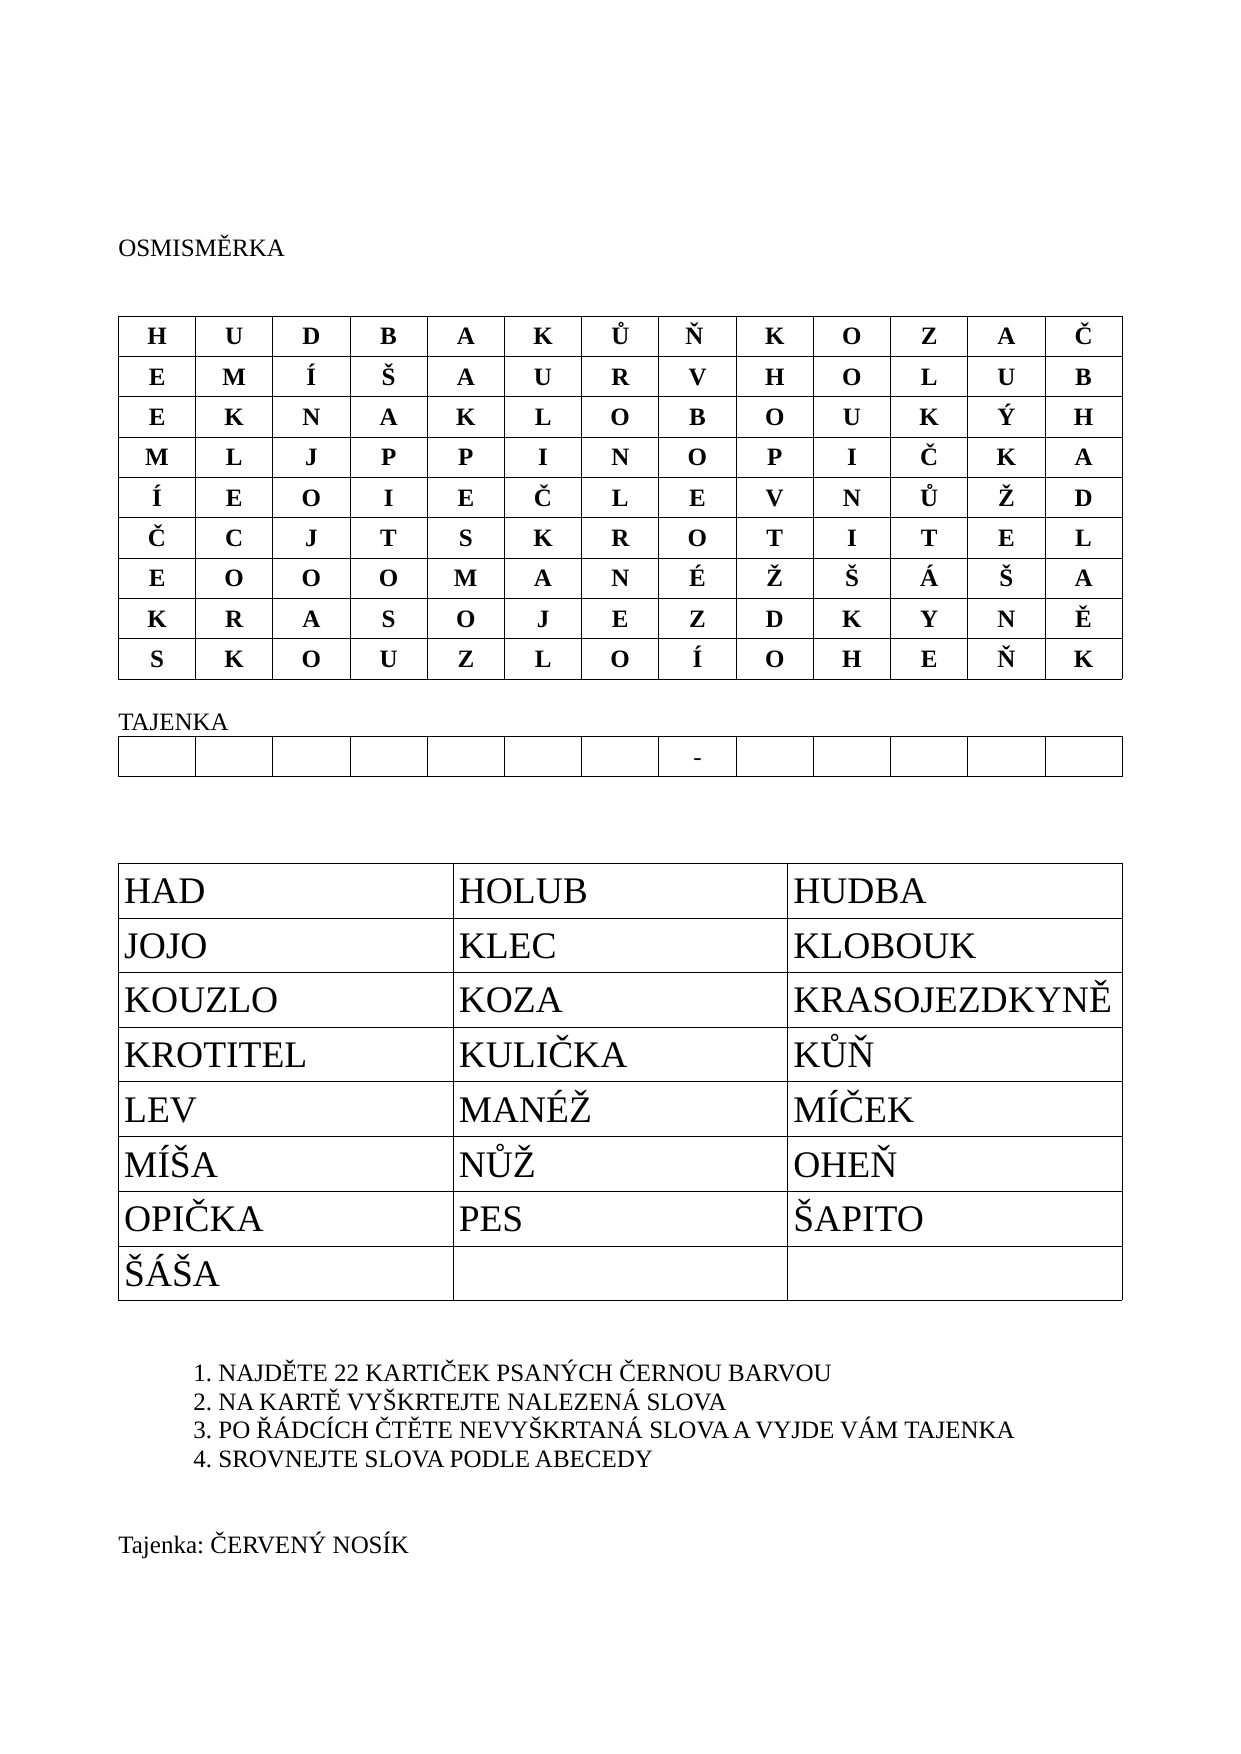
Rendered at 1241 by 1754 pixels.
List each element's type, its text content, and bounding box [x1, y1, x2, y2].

table_cell E [968, 518, 1045, 557]
table_header [351, 737, 427, 776]
table_cell U [814, 397, 890, 437]
table_cell Č [119, 518, 195, 557]
table_cell KLEC [454, 919, 787, 972]
table_header [1046, 737, 1122, 776]
table_cell N [814, 478, 890, 517]
table_cell Í [119, 478, 195, 517]
table_header HAD [119, 864, 453, 917]
table_cell P [428, 438, 504, 477]
table_header [737, 737, 813, 776]
table_cell A [351, 397, 427, 437]
table_cell PES [454, 1192, 787, 1246]
table_cell O [737, 639, 813, 678]
table_cell E [891, 639, 967, 678]
table_cell U [968, 357, 1045, 396]
table_header Ň [659, 317, 736, 356]
table_cell [788, 1247, 1122, 1300]
table_cell I [505, 438, 581, 477]
table_cell K [505, 518, 581, 557]
table_cell E [119, 357, 195, 396]
table_cell Y [891, 599, 967, 638]
text TAJENKA [118, 707, 1122, 736]
table_cell A [273, 599, 350, 638]
table_cell JOJO [119, 919, 453, 972]
table_cell V [737, 478, 813, 517]
table_cell Š [968, 559, 1045, 598]
table_header [582, 737, 658, 776]
table_cell Z [659, 599, 736, 638]
table_cell O [273, 639, 350, 678]
table_cell H [814, 639, 890, 678]
table_cell LEV [119, 1082, 453, 1136]
table_cell KOZA [454, 973, 787, 1027]
table_cell B [1046, 357, 1122, 396]
table_header [273, 737, 350, 776]
table_cell K [196, 397, 272, 437]
table_header [428, 737, 504, 776]
table_cell OPIČKA [119, 1192, 453, 1246]
table_cell O [659, 518, 736, 557]
table_cell E [659, 478, 736, 517]
table_cell KROTITEL [119, 1028, 453, 1081]
table_cell I [814, 438, 890, 477]
table_cell K [814, 599, 890, 638]
table_cell KOUZLO [119, 973, 453, 1027]
table_cell K [891, 397, 967, 437]
table_cell M [119, 438, 195, 477]
table_cell M [428, 559, 504, 598]
table_cell Á [891, 559, 967, 598]
table_cell O [273, 559, 350, 598]
table_cell B [659, 397, 736, 437]
table_cell R [582, 518, 658, 557]
list 1. NAJDĚTE 22 KARTIČEK PSANÝCH ČERNOU BARVOU [156, 1358, 1122, 1387]
table_cell H [1046, 397, 1122, 437]
table_cell KULIČKA [454, 1028, 787, 1081]
table_cell L [891, 357, 967, 396]
table_header H [119, 317, 195, 356]
table_cell É [659, 559, 736, 598]
list 3. PO ŘÁDCÍCH ČTĚTE NEVYŠKRTANÁ SLOVA A VYJDE VÁM TAJENKA [156, 1415, 1122, 1444]
table_header [505, 737, 581, 776]
table_cell Ž [968, 478, 1045, 517]
table_cell T [737, 518, 813, 557]
table_cell O [582, 397, 658, 437]
table_cell J [273, 518, 350, 557]
table_cell O [582, 639, 658, 678]
table_cell E [196, 478, 272, 517]
table_cell Ň [968, 639, 1045, 678]
table_header D [273, 317, 350, 356]
table_cell MANÉŽ [454, 1082, 787, 1136]
table_cell S [119, 639, 195, 678]
table_cell NŮŽ [454, 1137, 787, 1191]
table_header - [659, 737, 736, 776]
table_cell L [582, 478, 658, 517]
table_cell T [891, 518, 967, 557]
table_header Ů [582, 317, 658, 356]
table_cell O [196, 559, 272, 598]
list 4. SROVNEJTE SLOVA PODLE ABECEDY [156, 1444, 1122, 1473]
table_cell K [119, 599, 195, 638]
table_header B [351, 317, 427, 356]
table_cell R [582, 357, 658, 396]
table_cell Š [351, 357, 427, 396]
table_cell R [196, 599, 272, 638]
table_cell Ě [1046, 599, 1122, 638]
table_cell Í [273, 357, 350, 396]
table_cell V [659, 357, 736, 396]
table_cell K [428, 397, 504, 437]
table_header [891, 737, 967, 776]
table_cell N [968, 599, 1045, 638]
table_cell KRASOJEZDKYNĚ [788, 973, 1122, 1027]
table_cell Č [505, 478, 581, 517]
table_cell L [505, 639, 581, 678]
table_cell E [582, 599, 658, 638]
table_cell A [1046, 559, 1122, 598]
table_cell L [505, 397, 581, 437]
table_cell L [196, 438, 272, 477]
table_cell KLOBOUK [788, 919, 1122, 972]
table_cell Š [814, 559, 890, 598]
table_header [968, 737, 1045, 776]
table_cell N [273, 397, 350, 437]
table_header A [968, 317, 1045, 356]
table_header Z [891, 317, 967, 356]
table_cell N [582, 559, 658, 598]
table_header A [428, 317, 504, 356]
table_cell K [196, 639, 272, 678]
table_cell P [351, 438, 427, 477]
table_cell MÍŠA [119, 1137, 453, 1191]
table_cell O [428, 599, 504, 638]
table_cell M [196, 357, 272, 396]
table_cell O [659, 438, 736, 477]
table_cell S [428, 518, 504, 557]
table_header K [505, 317, 581, 356]
table_header HUDBA [788, 864, 1122, 917]
table_cell U [351, 639, 427, 678]
table_cell Č [891, 438, 967, 477]
table_header O [814, 317, 890, 356]
table_header U [196, 317, 272, 356]
table_cell N [582, 438, 658, 477]
table_cell [454, 1247, 787, 1300]
table_cell A [1046, 438, 1122, 477]
table_cell O [351, 559, 427, 598]
table_cell E [428, 478, 504, 517]
table_header Č [1046, 317, 1122, 356]
table_cell A [428, 357, 504, 396]
table_cell U [505, 357, 581, 396]
table_cell Í [659, 639, 736, 678]
table_header [119, 737, 195, 776]
table_cell O [814, 357, 890, 396]
table_header [814, 737, 890, 776]
table_cell P [737, 438, 813, 477]
table_header [196, 737, 272, 776]
text OSMISMĚRKA [118, 233, 1122, 262]
table_cell O [273, 478, 350, 517]
table_cell Ž [737, 559, 813, 598]
table_cell KŮŇ [788, 1028, 1122, 1081]
table_cell O [737, 397, 813, 437]
table_cell J [273, 438, 350, 477]
table_cell S [351, 599, 427, 638]
table_cell D [1046, 478, 1122, 517]
table_cell C [196, 518, 272, 557]
table_cell D [737, 599, 813, 638]
table_cell L [1046, 518, 1122, 557]
table_header K [737, 317, 813, 356]
table_cell K [968, 438, 1045, 477]
table_cell OHEŇ [788, 1137, 1122, 1191]
table_cell J [505, 599, 581, 638]
table_cell ŠAPITO [788, 1192, 1122, 1246]
table_cell ŠÁŠA [119, 1247, 453, 1300]
table_cell Z [428, 639, 504, 678]
list 2. NA KARTĚ VYŠKRTEJTE NALEZENÁ SLOVA [156, 1387, 1122, 1415]
table_cell T [351, 518, 427, 557]
table_cell H [737, 357, 813, 396]
table_cell Ý [968, 397, 1045, 437]
table_header HOLUB [454, 864, 787, 917]
table_cell E [119, 559, 195, 598]
table_cell MÍČEK [788, 1082, 1122, 1136]
table_cell I [351, 478, 427, 517]
table_cell Ů [891, 478, 967, 517]
table_cell A [505, 559, 581, 598]
table_cell I [814, 518, 890, 557]
table_cell K [1046, 639, 1122, 678]
text Tajenka: ČERVENÝ NOSÍK [118, 1530, 1122, 1559]
table_cell E [119, 397, 195, 437]
